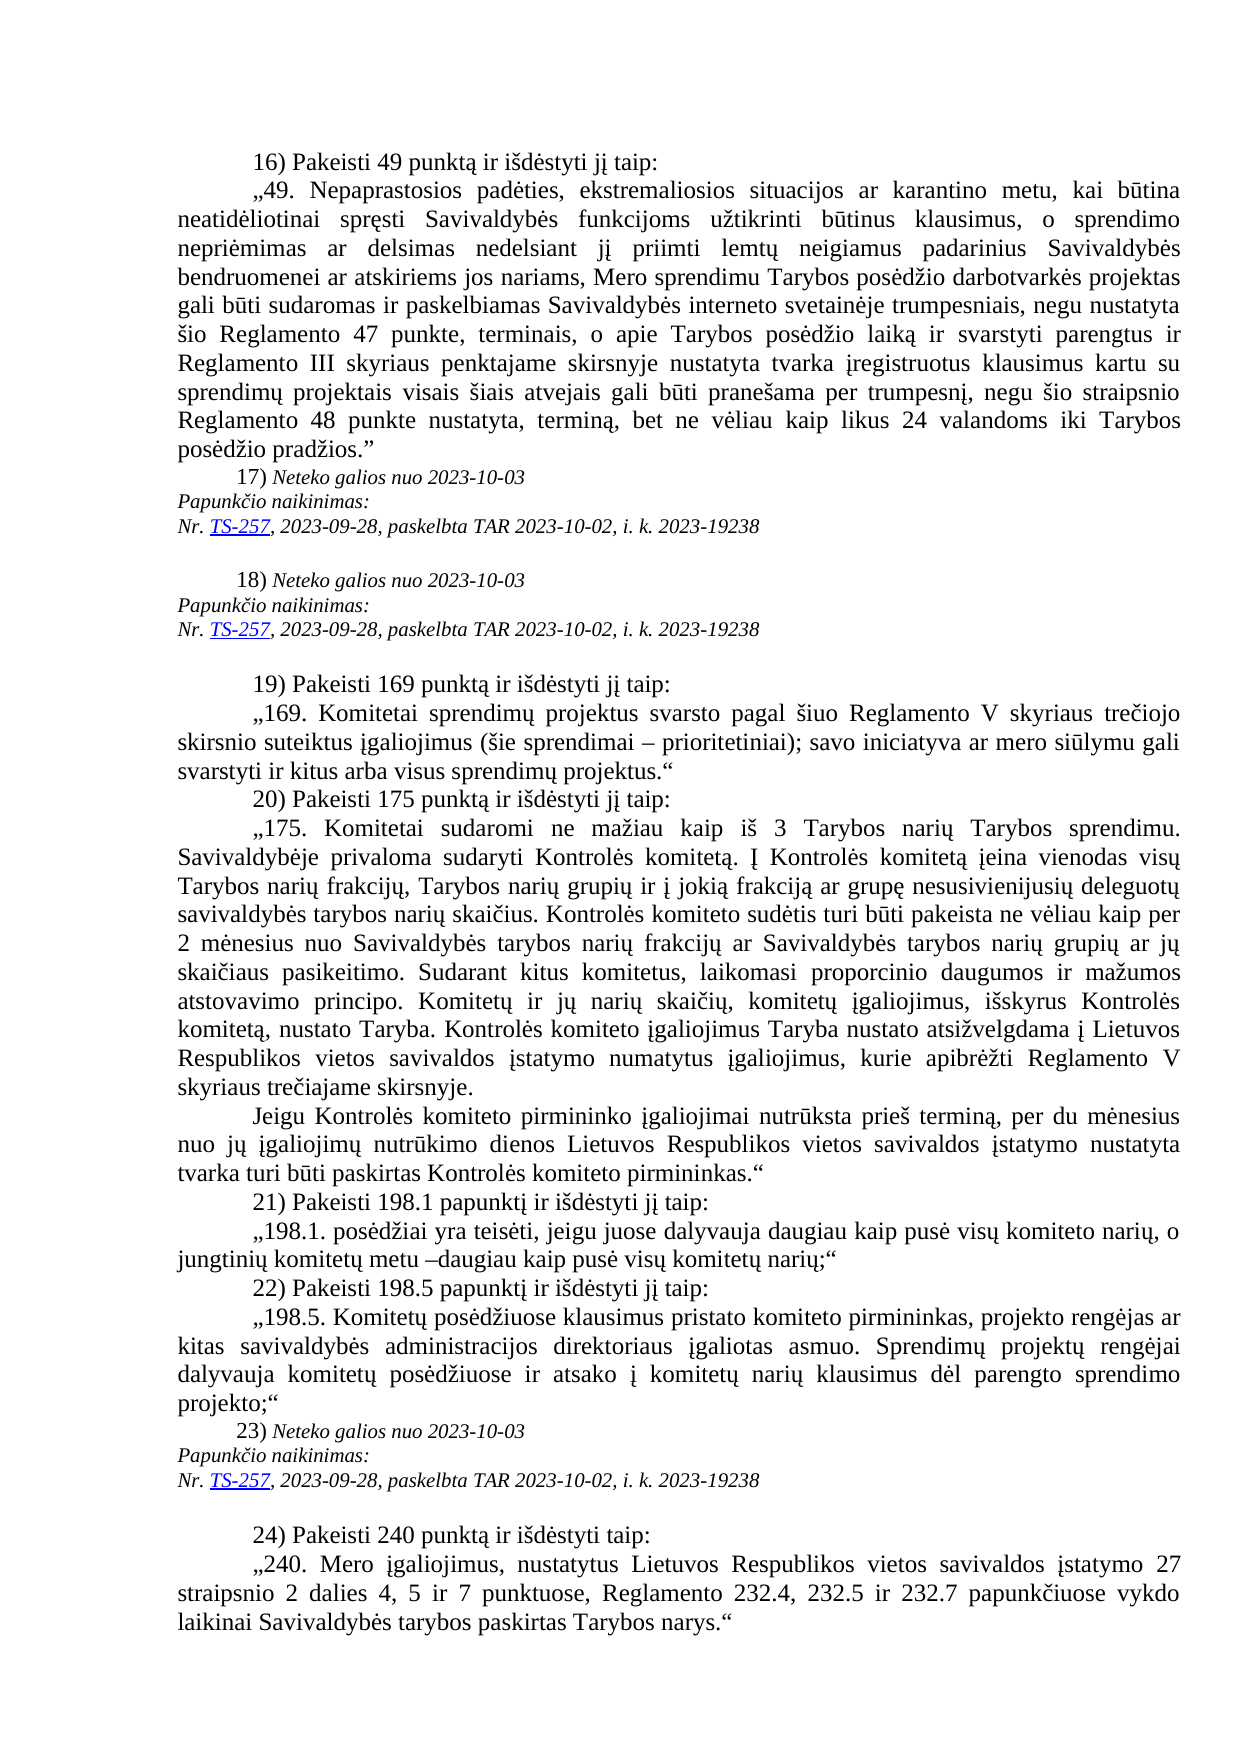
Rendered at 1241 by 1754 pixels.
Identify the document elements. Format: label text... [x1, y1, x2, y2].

text 24) Pakeisti 240 punktą ir išdėstyti taip: [177, 1520, 1181, 1549]
text 20) Pakeisti 175 punktą ir išdėstyti jį taip: [177, 784, 1181, 813]
text Nr. TS-257, 2023-09-28, paskelbta TAR 2023-10-02, i. k. 2023-19238 [177, 1467, 1181, 1492]
text „198.1. posėdžiai yra teisėti, jeigu juose dalyvauja daugiau kaip pusė visų komiteto narių, o jungtinių komitetų metu –daugiau kaip pusė visų komitetų narių;“ [177, 1216, 1181, 1273]
text „240. Mero įgaliojimus, nustatytus Lietuvos Respublikos vietos savivaldos įstatymo 27 straipsnio 2 dalies 4, 5 ir 7 punktuose, Reglamento 232.4, 232.5 ir 232.7 papunkčiuose vykdo laikinai Savivaldybės tarybos paskirtas Tarybos narys.“ [177, 1549, 1181, 1635]
text 22) Pakeisti 198.5 papunktį ir išdėstyti jį taip: [177, 1273, 1181, 1302]
text „198.5. Komitetų posėdžiuose klausimus pristato komiteto pirmininkas, projekto rengėjas ar kitas savivaldybės administracijos direktoriaus įgaliotas asmuo. Sprendimų projektų rengėjai dalyvauja komitetų posėdžiuose ir atsako į komitetų narių klausimus dėl parengto sprendimo projekto;“ [177, 1302, 1181, 1417]
text 19) Pakeisti 169 punktą ir išdėstyti jį taip: [177, 669, 1181, 698]
text „169. Komitetai sprendimų projektus svarsto pagal šiuo Reglamento V skyriaus trečiojo skirsnio suteiktus įgaliojimus (šie sprendimai – prioritetiniai); savo iniciatyva ar mero siūlymu gali svarstyti ir kitus arba visus sprendimų projektus.“ [177, 698, 1181, 784]
text Nr. TS-257, 2023-09-28, paskelbta TAR 2023-10-02, i. k. 2023-19238 [177, 617, 1181, 641]
text Jeigu Kontrolės komiteto pirmininko įgaliojimai nutrūksta prieš terminą, per du mėnesius nuo jų įgaliojimų nutrūkimo dienos Lietuvos Respublikos vietos savivaldos įstatymo nustatyta tvarka turi būti paskirtas Kontrolės komiteto pirmininkas.“ [177, 1101, 1181, 1187]
text 23) Neteko galios nuo 2023-10-03 [177, 1417, 1181, 1443]
text Nr. TS-257, 2023-09-28, paskelbta TAR 2023-10-02, i. k. 2023-19238 [177, 513, 1181, 538]
text „49. Nepaprastosios padėties, ekstremaliosios situacijos ar karantino metu, kai būtina neatidėliotinai spręsti Savivaldybės funkcijoms užtikrinti būtinus klausimus, o sprendimo nepriėmimas ar delsimas nedelsiant jį priimti lemtų neigiamus padarinius Savivaldybės bendruomenei ar atskiriems jos nariams, Mero sprendimu Tarybos posėdžio darbotvarkės projektas gali būti sudaromas ir paskelbiamas Savivaldybės interneto svetainėje trumpesniais, negu nustatyta šio Reglamento 47 punkte, terminais, o apie Tarybos posėdžio laiką ir svarstyti parengtus ir Reglamento III skyriaus penktajame skirsnyje nustatyta tvarka įregistruotus klausimus kartu su sprendimų projektais visais šiais atvejais gali būti pranešama per trumpesnį, negu šio straipsnio Reglamento 48 punkte nustatyta, terminą, bet ne vėliau kaip likus 24 valandoms iki Tarybos posėdžio pradžios.” [177, 176, 1181, 463]
text „175. Komitetai sudaromi ne mažiau kaip iš 3 Tarybos narių Tarybos sprendimu. Savivaldybėje privaloma sudaryti Kontrolės komitetą. Į Kontrolės komitetą įeina vienodas visų Tarybos narių frakcijų, Tarybos narių grupių ir į jokią frakciją ar grupę nesusivienijusių deleguotų savivaldybės tarybos narių skaičius. Kontrolės komiteto sudėtis turi būti pakeista ne vėliau kaip per 2 mėnesius nuo Savivaldybės tarybos narių frakcijų ar Savivaldybės tarybos narių grupių ar jų skaičiaus pasikeitimo. Sudarant kitus komitetus, laikomasi proporcinio daugumos ir mažumos atstovavimo principo. Komitetų ir jų narių skaičių, komitetų įgaliojimus, išskyrus Kontrolės komitetą, nustato Taryba. Kontrolės komiteto įgaliojimus Taryba nustato atsižvelgdama į Lietuvos Respublikos vietos savivaldos įstatymo numatytus įgaliojimus, kurie apibrėžti Reglamento V skyriaus trečiajame skirsnyje. [177, 813, 1181, 1101]
text 17) Neteko galios nuo 2023-10-03 [177, 463, 1181, 489]
text 18) Neteko galios nuo 2023-10-03 [177, 566, 1181, 593]
text Papunkčio naikinimas: [177, 489, 1181, 513]
text Papunkčio naikinimas: [177, 593, 1181, 617]
text Papunkčio naikinimas: [177, 1443, 1181, 1467]
text 21) Pakeisti 198.1 papunktį ir išdėstyti jį taip: [177, 1187, 1181, 1216]
text 16) Pakeisti 49 punktą ir išdėstyti jį taip: [177, 147, 1181, 176]
